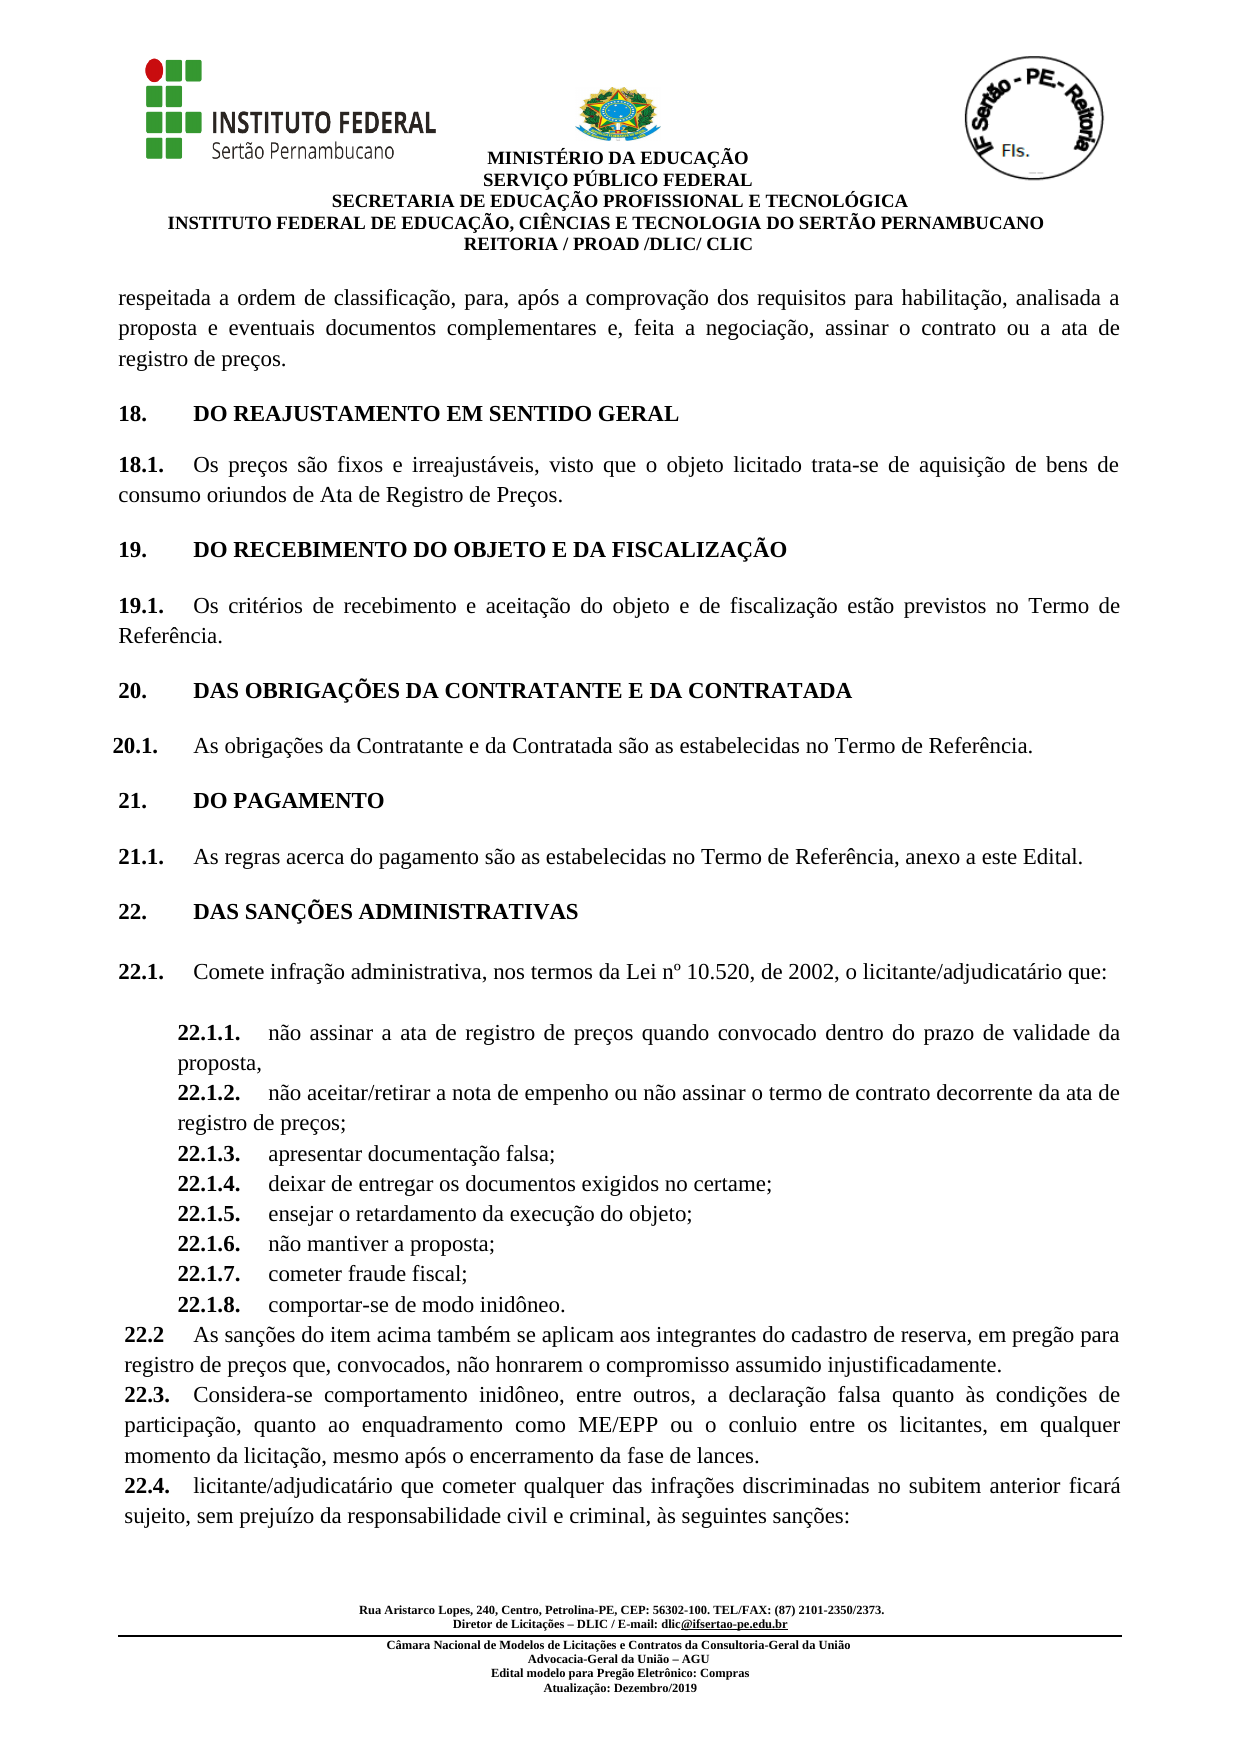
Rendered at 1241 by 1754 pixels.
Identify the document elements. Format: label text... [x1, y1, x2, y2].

text 22.1.2. não aceitar/retirar a nota de empenho ou não assinar o termo de contrato decorrente da ata de registro de preços; [177, 1079, 1122, 1136]
text 21.1. As regras acerca do pagamento são as estabelecidas no Termo de Referência, anexo a este Edital. [118, 843, 1122, 869]
text 22.2 As sanções do item acima também se aplicam aos integrantes do cadastro de reserva, em pregão para registro de preços que, convocados, não honrarem o compromisso assumido injustificadamente. [124, 1321, 1122, 1377]
text 22.1.1. não assinar a ata de registro de preços quando convocado dentro do prazo de validade da proposta, [177, 1019, 1122, 1075]
text 22.1.3. apresentar documentação falsa; [177, 1140, 1122, 1166]
text 22.1.7. cometer fraude fiscal; [177, 1261, 1122, 1287]
text 22.3. Considera-se comportamento inidôneo, entre outros, a declaração falsa quanto às condições de participação, quanto ao enquadramento como ME/EPP ou o conluio entre os licitantes, em qualquer momento da licitação, mesmo após o encerramento da fase de lances. [124, 1381, 1122, 1468]
text 19.1. Os critérios de recebimento e aceitação do objeto e de fiscalização estão previstos no Termo de Referência. [118, 592, 1122, 648]
text 21. DO PAGAMENTO [118, 788, 1122, 814]
text 18. DO REAJUSTAMENTO EM SENTIDO GERAL [118, 400, 1122, 426]
text 22.1. Comete infração administrativa, nos termos da Lei nº 10.520, de 2002, o licitante/adjudicatário que: [118, 958, 1122, 985]
text respeitada a ordem de classificação, para, após a comprovação dos requisitos para habilitação, analisada a proposta e eventuais documentos complementares e, feita a negociação, assinar o contrato ou a ata de registro de preços. [118, 284, 1122, 371]
text 22.4. licitante/adjudicatário que cometer qualquer das infrações discriminadas no subitem anterior ficará sujeito, sem prejuízo da responsabilidade civil e criminal, às seguintes sanções: [124, 1472, 1122, 1528]
text 20. DAS OBRIGAÇÕES DA CONTRATANTE E DA CONTRATADA [118, 677, 1122, 703]
text 22.1.6. não mantiver a proposta; [177, 1230, 1122, 1257]
text 22. DAS SANÇÕES ADMINISTRATIVAS [118, 898, 1122, 924]
picture [145, 58, 435, 159]
text 19. DO RECEBIMENTO DO OBJETO E DA FISCALIZAÇÃO [118, 537, 1122, 563]
text 22.1.8. comportar-se de modo inidôneo. [177, 1291, 1122, 1317]
picture [957, 45, 1111, 186]
text 20.1. As obrigações da Contratante e da Contratada são as estabelecidas no Termo de Referência. [112, 732, 1122, 759]
text 18.1. Os preços são fixos e irreajustáveis, visto que o objeto licitado trata-se de aquisição de bens de consumo oriundos de Ata de Registro de Preços. [118, 451, 1122, 508]
text 22.1.4. deixar de entregar os documentos exigidos no certame; [177, 1170, 1122, 1196]
text 22.1.5. ensejar o retardamento da execução do objeto; [177, 1200, 1122, 1226]
picture [575, 87, 661, 141]
